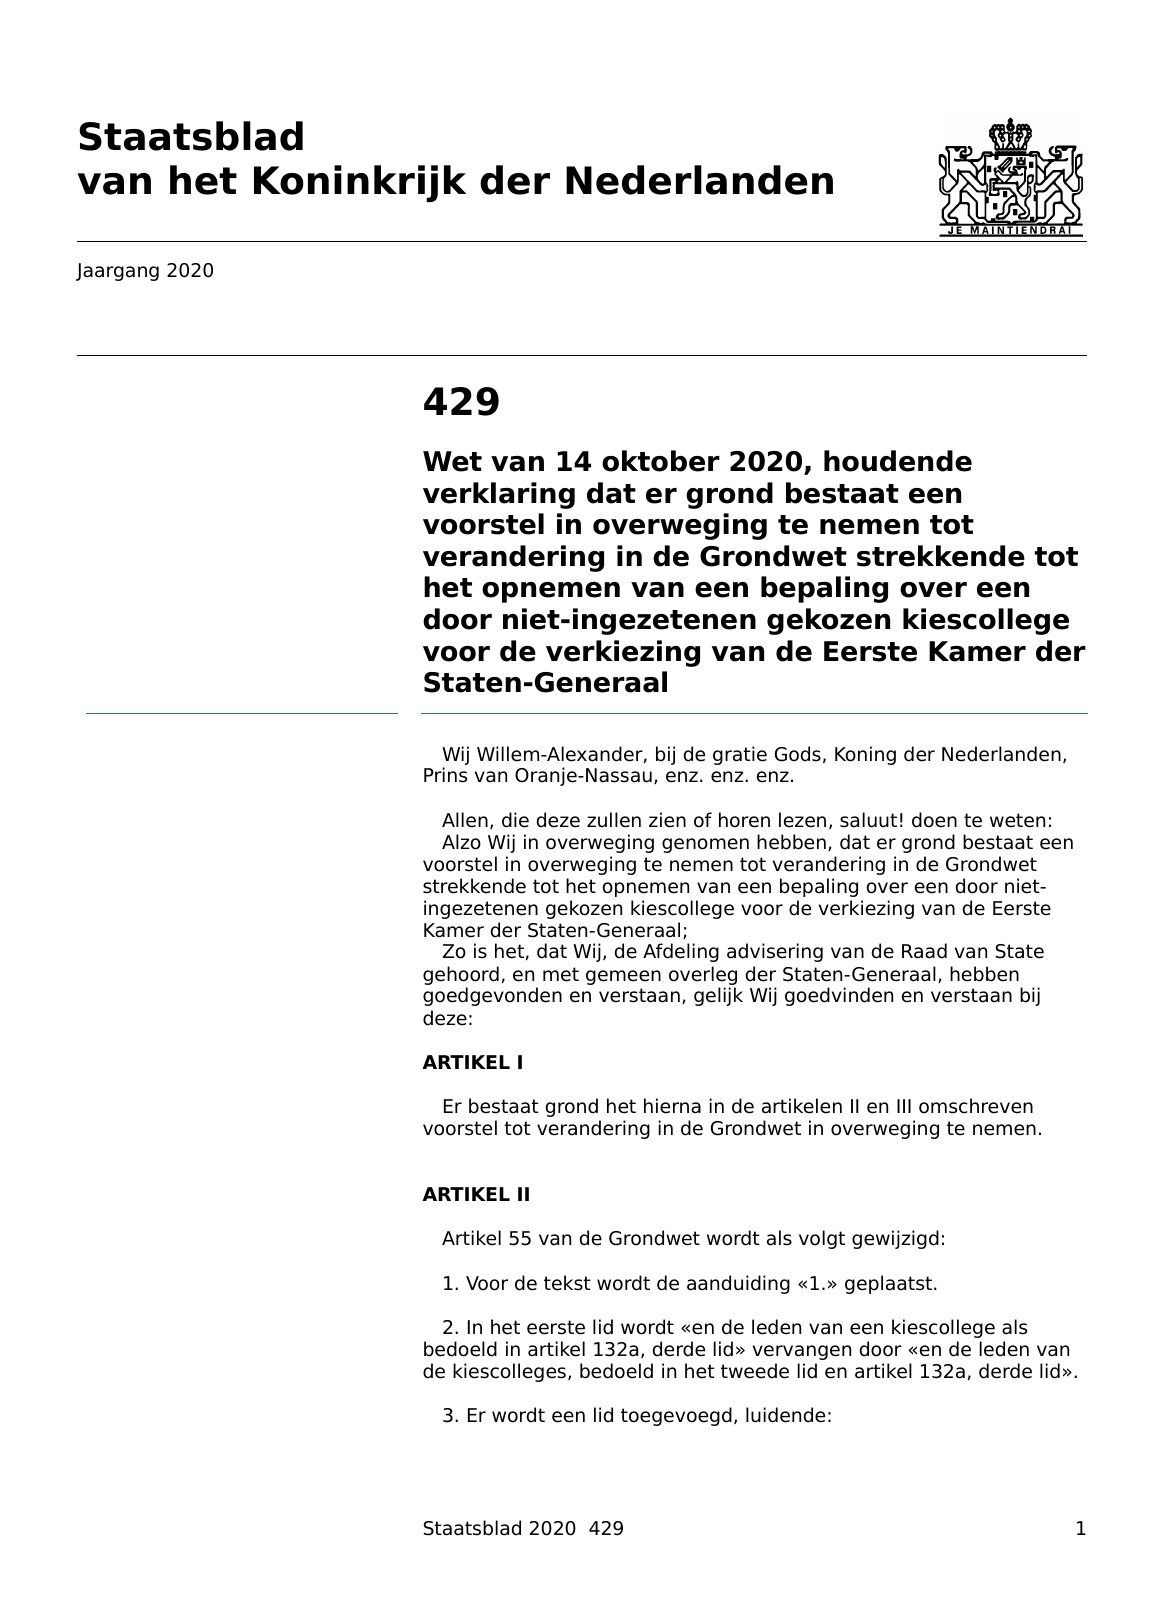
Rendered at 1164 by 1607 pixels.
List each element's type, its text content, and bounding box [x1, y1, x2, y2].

subtitle ARTIKEL I [422, 1052, 1087, 1073]
text 2. In het eerste lid wordt «en de leden van een kiescollege als bedoeld in artikel 132a, derde lid» vervangen door «en de leden van de kiescolleges, bedoeld in het tweede lid en artikel 132a, derde lid». [422, 1317, 1087, 1382]
text Wij Willem-Alexander, bij de gratie Gods, Koning der Nederlanden, Prins van Oranje-Nassau, enz. enz. enz. [422, 743, 1087, 787]
text 1. Voor de tekst wordt de aanduiding «1.» geplaatst. [422, 1272, 1087, 1294]
text Zo is het, dat Wij, de Afdeling advisering van de Raad van State gehoord, en met gemeen overleg der Staten-Generaal, hebben goedgevonden en verstaan, gelijk Wij goedvinden en verstaan bij deze: [422, 941, 1087, 1029]
table_header [886, 100, 1087, 241]
table_header Staatsblad van het Koninkrijk der Nederlanden [77, 100, 886, 241]
subtitle 429 [422, 381, 1087, 424]
text Wet van 14 oktober 2020, houdende verklaring dat er grond bestaat een voorstel in overweging te nemen tot verandering in de Grondwet strekkende tot het opnemen van een bepaling over een door niet-ingezetenen gekozen kiescollege voor de verkiezing van de Eerste Kamer der Staten-Generaal [422, 447, 1087, 699]
text Artikel 55 van de Grondwet wordt als volgt gewijzigd: [422, 1228, 1087, 1250]
text Er bestaat grond het hierna in de artikelen II en III omschreven voorstel tot verandering in de Grondwet in overweging te nemen. [422, 1096, 1087, 1140]
text Allen, die deze zullen zien of horen lezen, saluut! doen te weten: [422, 809, 1087, 832]
text 3. Er wordt een lid toegevoegd, luidende: [422, 1405, 1087, 1427]
picture [936, 115, 1087, 240]
text Alzo Wij in overweging genomen hebben, dat er grond bestaat een voorstel in overweging te nemen tot verandering in de Grondwet strekkende tot het opnemen van een bepaling over een door niet-ingezetenen gekozen kiescollege voor de verkiezing van de Eerste Kamer der Staten-Generaal; [422, 832, 1087, 941]
table_cell Jaargang 2020 [77, 242, 1087, 355]
subtitle ARTIKEL II [422, 1184, 1087, 1206]
